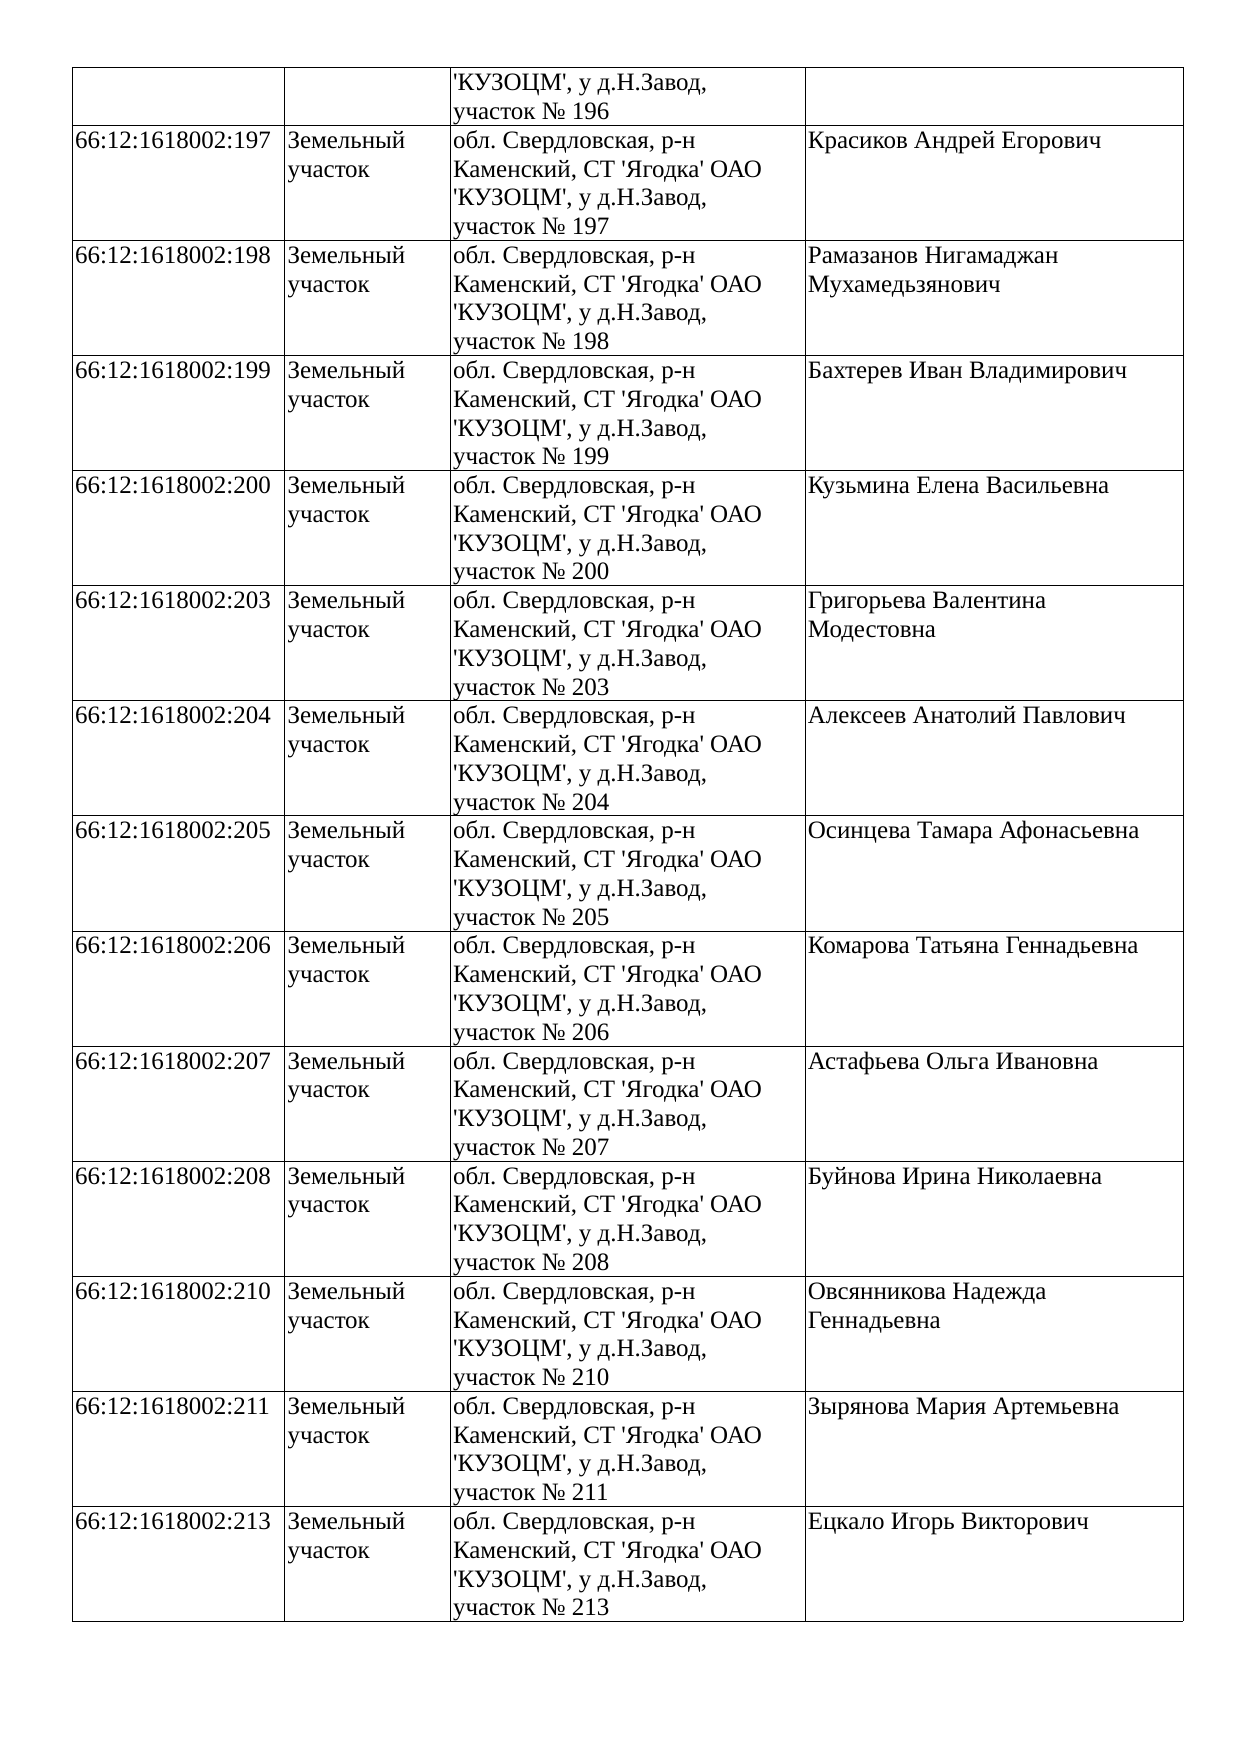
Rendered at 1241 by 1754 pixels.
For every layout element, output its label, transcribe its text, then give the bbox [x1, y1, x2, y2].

table_cell 66:12:1618002:197 [73, 126, 284, 240]
table_cell Земельный участок [285, 1392, 450, 1506]
table_cell 66:12:1618002:210 [73, 1277, 284, 1391]
table_cell 66:12:1618002:204 [73, 701, 284, 815]
table_cell обл. Свердловская, р-н Каменский, СТ 'Ягодка' ОАО 'КУЗОЦМ', у д.Н.Завод, участок № 203 [451, 586, 805, 700]
table_cell 66:12:1618002:199 [73, 356, 284, 470]
table_cell Земельный участок [285, 1162, 450, 1276]
table_cell обл. Свердловская, р-н Каменский, СТ 'Ягодка' ОАО 'КУЗОЦМ', у д.Н.Завод, участок № 199 [451, 356, 805, 470]
table_cell Григорьева Валентина Модестовна [806, 586, 1183, 700]
table_cell Кузьмина Елена Васильевна [806, 471, 1183, 585]
table_cell 66:12:1618002:213 [73, 1507, 284, 1621]
table_cell Осинцева Тамара Афонасьевна [806, 816, 1183, 931]
table_cell 66:12:1618002:200 [73, 471, 284, 585]
table_cell Рамазанов Нигамаджан Мухамедьзянович [806, 241, 1183, 355]
table_cell Земельный участок [285, 701, 450, 815]
table_cell Зырянова Мария Артемьевна [806, 1392, 1183, 1506]
table_cell Земельный участок [285, 816, 450, 931]
table_cell [285, 68, 450, 125]
table_cell Ецкало Игорь Викторович [806, 1507, 1183, 1621]
table_cell Астафьева Ольга Ивановна [806, 1047, 1183, 1161]
table_cell Земельный участок [285, 932, 450, 1046]
table_cell Земельный участок [285, 1047, 450, 1161]
table_cell обл. Свердловская, р-н Каменский, СТ 'Ягодка' ОАО 'КУЗОЦМ', у д.Н.Завод, участок № 208 [451, 1162, 805, 1276]
table_cell Земельный участок [285, 1277, 450, 1391]
table_cell 66:12:1618002:211 [73, 1392, 284, 1506]
table_cell 66:12:1618002:203 [73, 586, 284, 700]
table_cell 66:12:1618002:208 [73, 1162, 284, 1276]
table_cell [806, 68, 1183, 125]
table_cell Бахтерев Иван Владимирович [806, 356, 1183, 470]
table_cell Земельный участок [285, 586, 450, 700]
table_cell Земельный участок [285, 126, 450, 240]
table_cell обл. Свердловская, р-н Каменский, СТ 'Ягодка' ОАО 'КУЗОЦМ', у д.Н.Завод, участок № 210 [451, 1277, 805, 1391]
table_cell обл. Свердловская, р-н Каменский, СТ 'Ягодка' ОАО 'КУЗОЦМ', у д.Н.Завод, участок № 211 [451, 1392, 805, 1506]
table_cell Земельный участок [285, 471, 450, 585]
table_cell Красиков Андрей Егорович [806, 126, 1183, 240]
table_cell обл. Свердловская, р-н Каменский, СТ 'Ягодка' ОАО 'КУЗОЦМ', у д.Н.Завод, участок № 198 [451, 241, 805, 355]
table_cell Земельный участок [285, 241, 450, 355]
table_cell 66:12:1618002:207 [73, 1047, 284, 1161]
table_cell обл. Свердловская, р-н Каменский, СТ 'Ягодка' ОАО 'КУЗОЦМ', у д.Н.Завод, участок № 206 [451, 932, 805, 1046]
table_cell 'КУЗОЦМ', у д.Н.Завод, участок № 196 [451, 68, 805, 125]
table_cell Овсянникова Надежда Геннадьевна [806, 1277, 1183, 1391]
table_cell обл. Свердловская, р-н Каменский, СТ 'Ягодка' ОАО 'КУЗОЦМ', у д.Н.Завод, участок № 213 [451, 1507, 805, 1621]
table_cell обл. Свердловская, р-н Каменский, СТ 'Ягодка' ОАО 'КУЗОЦМ', у д.Н.Завод, участок № 207 [451, 1047, 805, 1161]
table_cell 66:12:1618002:205 [73, 816, 284, 931]
table_cell обл. Свердловская, р-н Каменский, СТ 'Ягодка' ОАО 'КУЗОЦМ', у д.Н.Завод, участок № 204 [451, 701, 805, 815]
table_cell 66:12:1618002:198 [73, 241, 284, 355]
table_cell [73, 68, 284, 125]
table_cell обл. Свердловская, р-н Каменский, СТ 'Ягодка' ОАО 'КУЗОЦМ', у д.Н.Завод, участок № 205 [451, 816, 805, 931]
table_cell Земельный участок [285, 356, 450, 470]
table_cell Алексеев Анатолий Павлович [806, 701, 1183, 815]
table_cell Буйнова Ирина Николаевна [806, 1162, 1183, 1276]
table_cell обл. Свердловская, р-н Каменский, СТ 'Ягодка' ОАО 'КУЗОЦМ', у д.Н.Завод, участок № 197 [451, 126, 805, 240]
table_cell Комарова Татьяна Геннадьевна [806, 932, 1183, 1046]
table_cell 66:12:1618002:206 [73, 932, 284, 1046]
table_cell обл. Свердловская, р-н Каменский, СТ 'Ягодка' ОАО 'КУЗОЦМ', у д.Н.Завод, участок № 200 [451, 471, 805, 585]
table_cell Земельный участок [285, 1507, 450, 1621]
